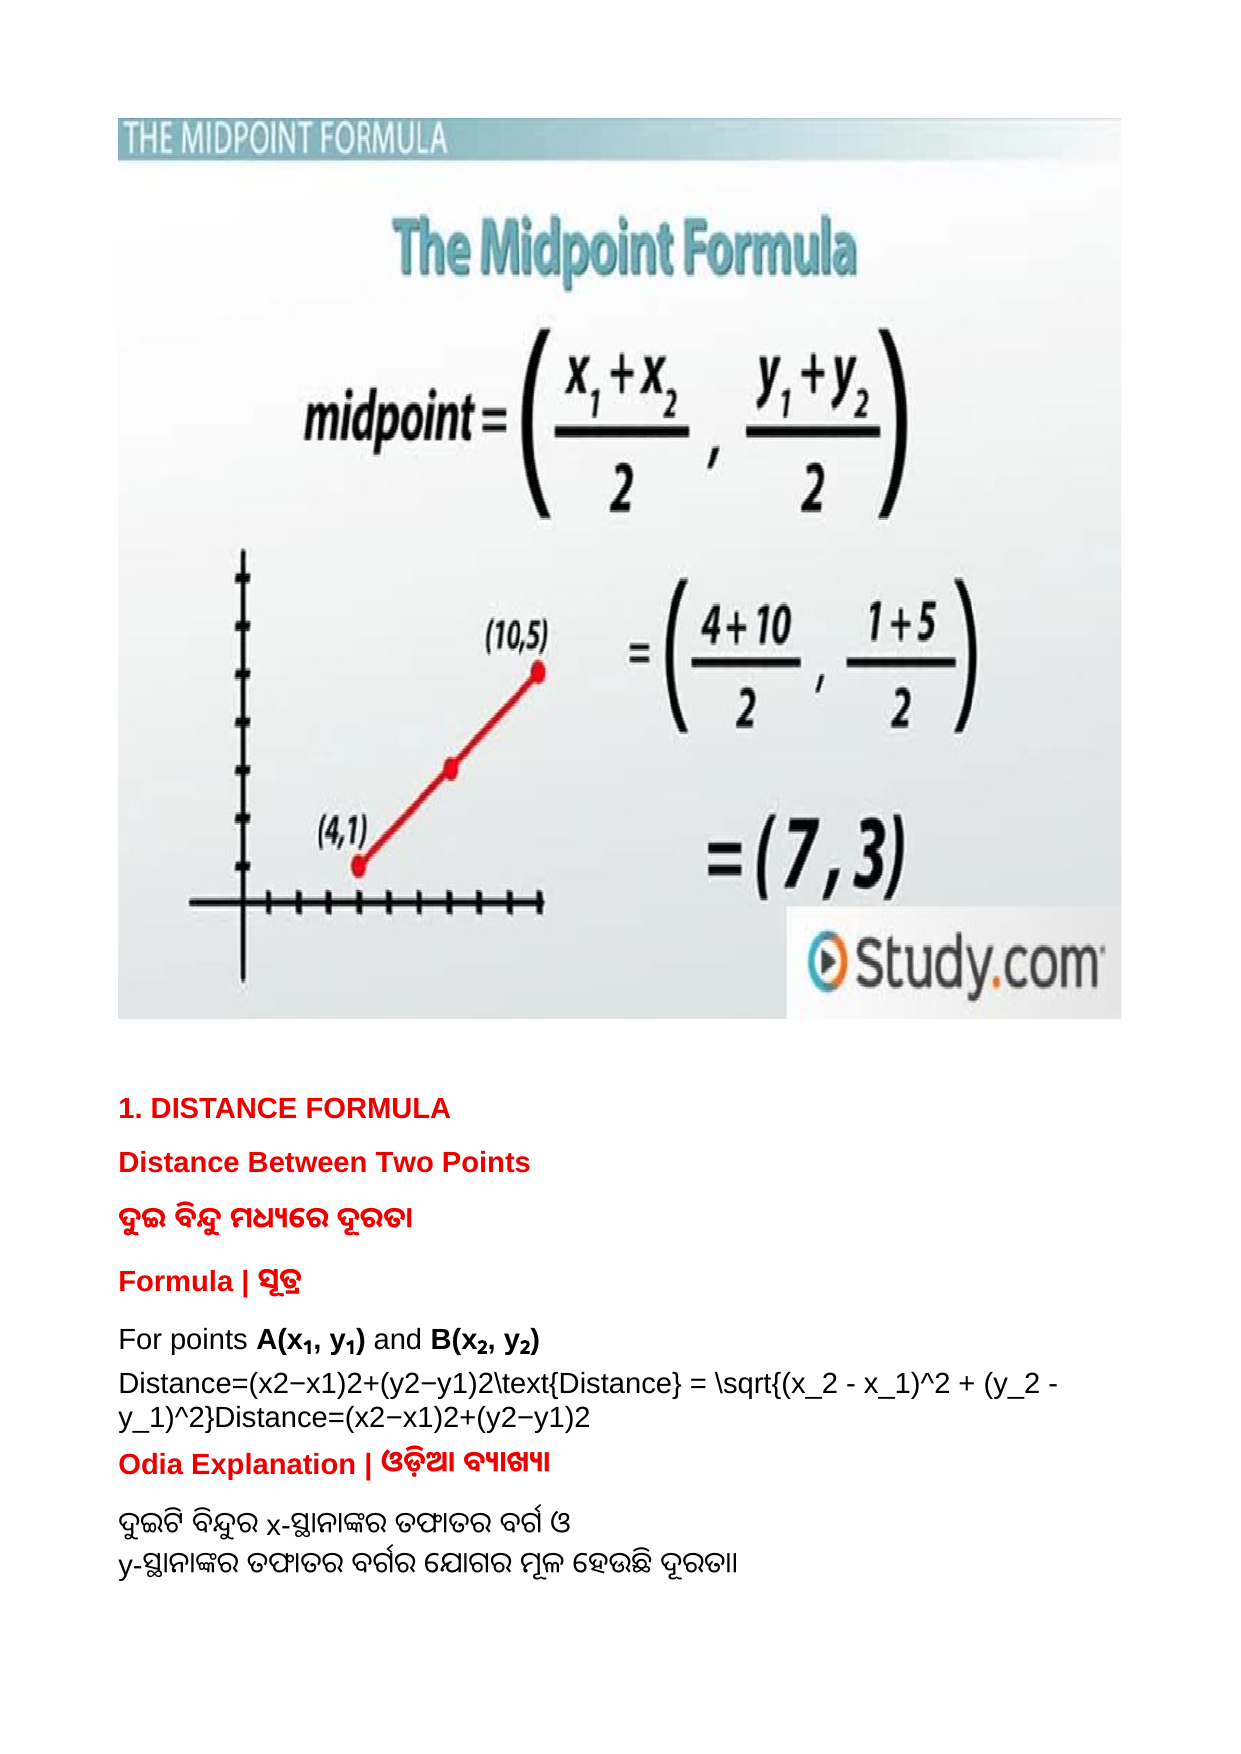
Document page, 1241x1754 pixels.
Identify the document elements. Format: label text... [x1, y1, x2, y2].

text For points A(x₁, y₁) and B(x₂, y₂) [118, 1321, 1122, 1356]
subtitle Odia Explanation | ଓଡ଼ିଆ ବ୍ୟାଖ୍ୟା [118, 1444, 1122, 1483]
subtitle Formula | ସୂତ୍ର [118, 1260, 1122, 1300]
subtitle 1. DISTANCE FORMULA [118, 1091, 1122, 1124]
text ଦୁଇଟି ବିନ୍ଦୁର x-ସ୍ଥାନାଙ୍କର ତଫାତର ବର୍ଗ ଓ y-ସ୍ଥାନାଙ୍କର ତଫାତର ବର୍ଗର ଯୋଗର ମୂଳ ହେଉଛି ଦୂରତା। [118, 1504, 1122, 1583]
subtitle Distance Between Two Points [118, 1145, 1122, 1179]
text Distance=(x2−x1)2+(y2−y1)2\text{Distance} = \sqrt{(x_2 - x_1)^2 + (y_2 - y_1)^2}Distance=(x2​−x1​)2+(y2​−y1​)2​ [118, 1366, 1122, 1433]
subtitle ଦୁଇ ବିନ୍ଦୁ ମଧ୍ୟରେ ଦୂରତା [118, 1199, 1122, 1239]
